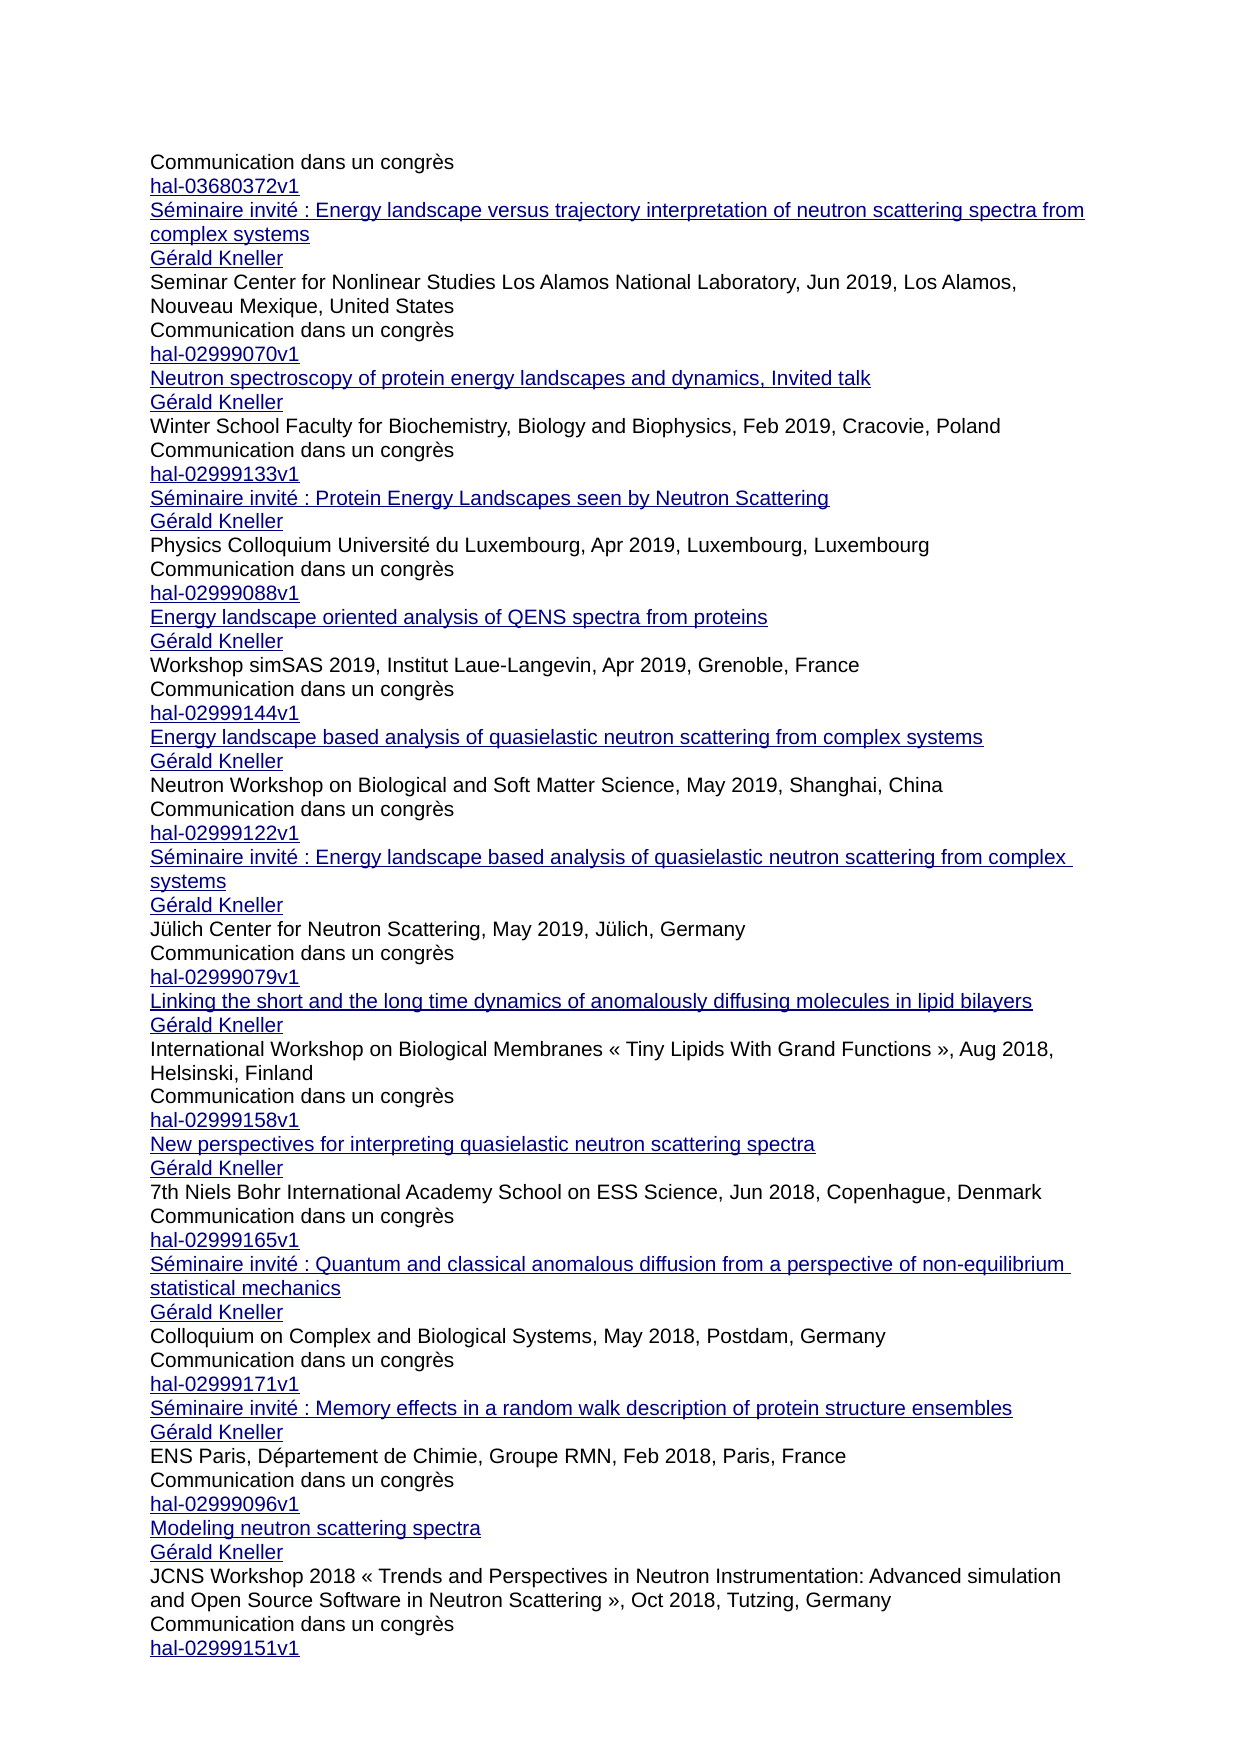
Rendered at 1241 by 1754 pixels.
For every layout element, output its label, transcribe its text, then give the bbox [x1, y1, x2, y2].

table_cell Séminaire invité : Protein Energy Landscapes seen by Neutron Scattering Gérald Kneller Physics Colloquium Université du Luxembourg, Apr 2019, Luxembourg, Luxembourg Communication dans un congrès hal-02999088v1 [150, 485, 1090, 605]
table_header Communication dans un congrès hal-03680372v1 [150, 150, 1090, 198]
table_cell Energy landscape oriented analysis of QENS spectra from proteins Gérald Kneller Workshop simSAS 2019, Institut Laue-Langevin, Apr 2019, Grenoble, France Communication dans un congrès hal-02999144v1 [150, 605, 1090, 725]
table_cell Séminaire invité : Quantum and classical anomalous diffusion from a perspective of non-equilibrium statistical mechanics Gérald Kneller Colloquium on Complex and Biological Systems, May 2018, Postdam, Germany Communication dans un congrès hal-02999171v1 [150, 1252, 1090, 1396]
table_cell Neutron spectroscopy of protein energy landscapes and dynamics, Invited talk Gérald Kneller Winter School Faculty for Biochemistry, Biology and Biophysics, Feb 2019, Cracovie, Poland Communication dans un congrès hal-02999133v1 [150, 366, 1090, 485]
table_cell New perspectives for interpreting quasielastic neutron scattering spectra Gérald Kneller 7th Niels Bohr International Academy School on ESS Science, Jun 2018, Copenhague, Denmark Communication dans un congrès hal-02999165v1 [150, 1132, 1090, 1252]
table_cell Linking the short and the long time dynamics of anomalously diffusing molecules in lipid bilayers Gérald Kneller International Workshop on Biological Membranes « Tiny Lipids With Grand Functions », Aug 2018, Helsinski, Finland Communication dans un congrès hal-02999158v1 [150, 989, 1090, 1132]
table_cell Séminaire invité : Energy landscape based analysis of quasielastic neutron scattering from complex systems Gérald Kneller Jülich Center for Neutron Scattering, May 2019, Jülich, Germany Communication dans un congrès hal-02999079v1 [150, 845, 1090, 988]
table_cell Energy landscape based analysis of quasielastic neutron scattering from complex systems Gérald Kneller Neutron Workshop on Biological and Soft Matter Science, May 2019, Shanghai, China Communication dans un congrès hal-02999122v1 [150, 725, 1090, 845]
table_cell Modeling neutron scattering spectra Gérald Kneller JCNS Workshop 2018 « Trends and Perspectives in Neutron Instrumentation: Advanced simulation and Open Source Software in Neutron Scattering », Oct 2018, Tutzing, Germany Communication dans un congrès hal-02999151v1 [150, 1516, 1090, 1659]
table_cell Séminaire invité : Energy landscape versus trajectory interpretation of neutron scattering spectra from complex systems Gérald Kneller Seminar Center for Nonlinear Studies Los Alamos National Laboratory, Jun 2019, Los Alamos, Nouveau Mexique, United States Communication dans un congrès hal-02999070v1 [150, 198, 1090, 366]
table_cell Séminaire invité : Memory effects in a random walk description of protein structure ensembles Gérald Kneller ENS Paris, Département de Chimie, Groupe RMN, Feb 2018, Paris, France Communication dans un congrès hal-02999096v1 [150, 1396, 1090, 1516]
